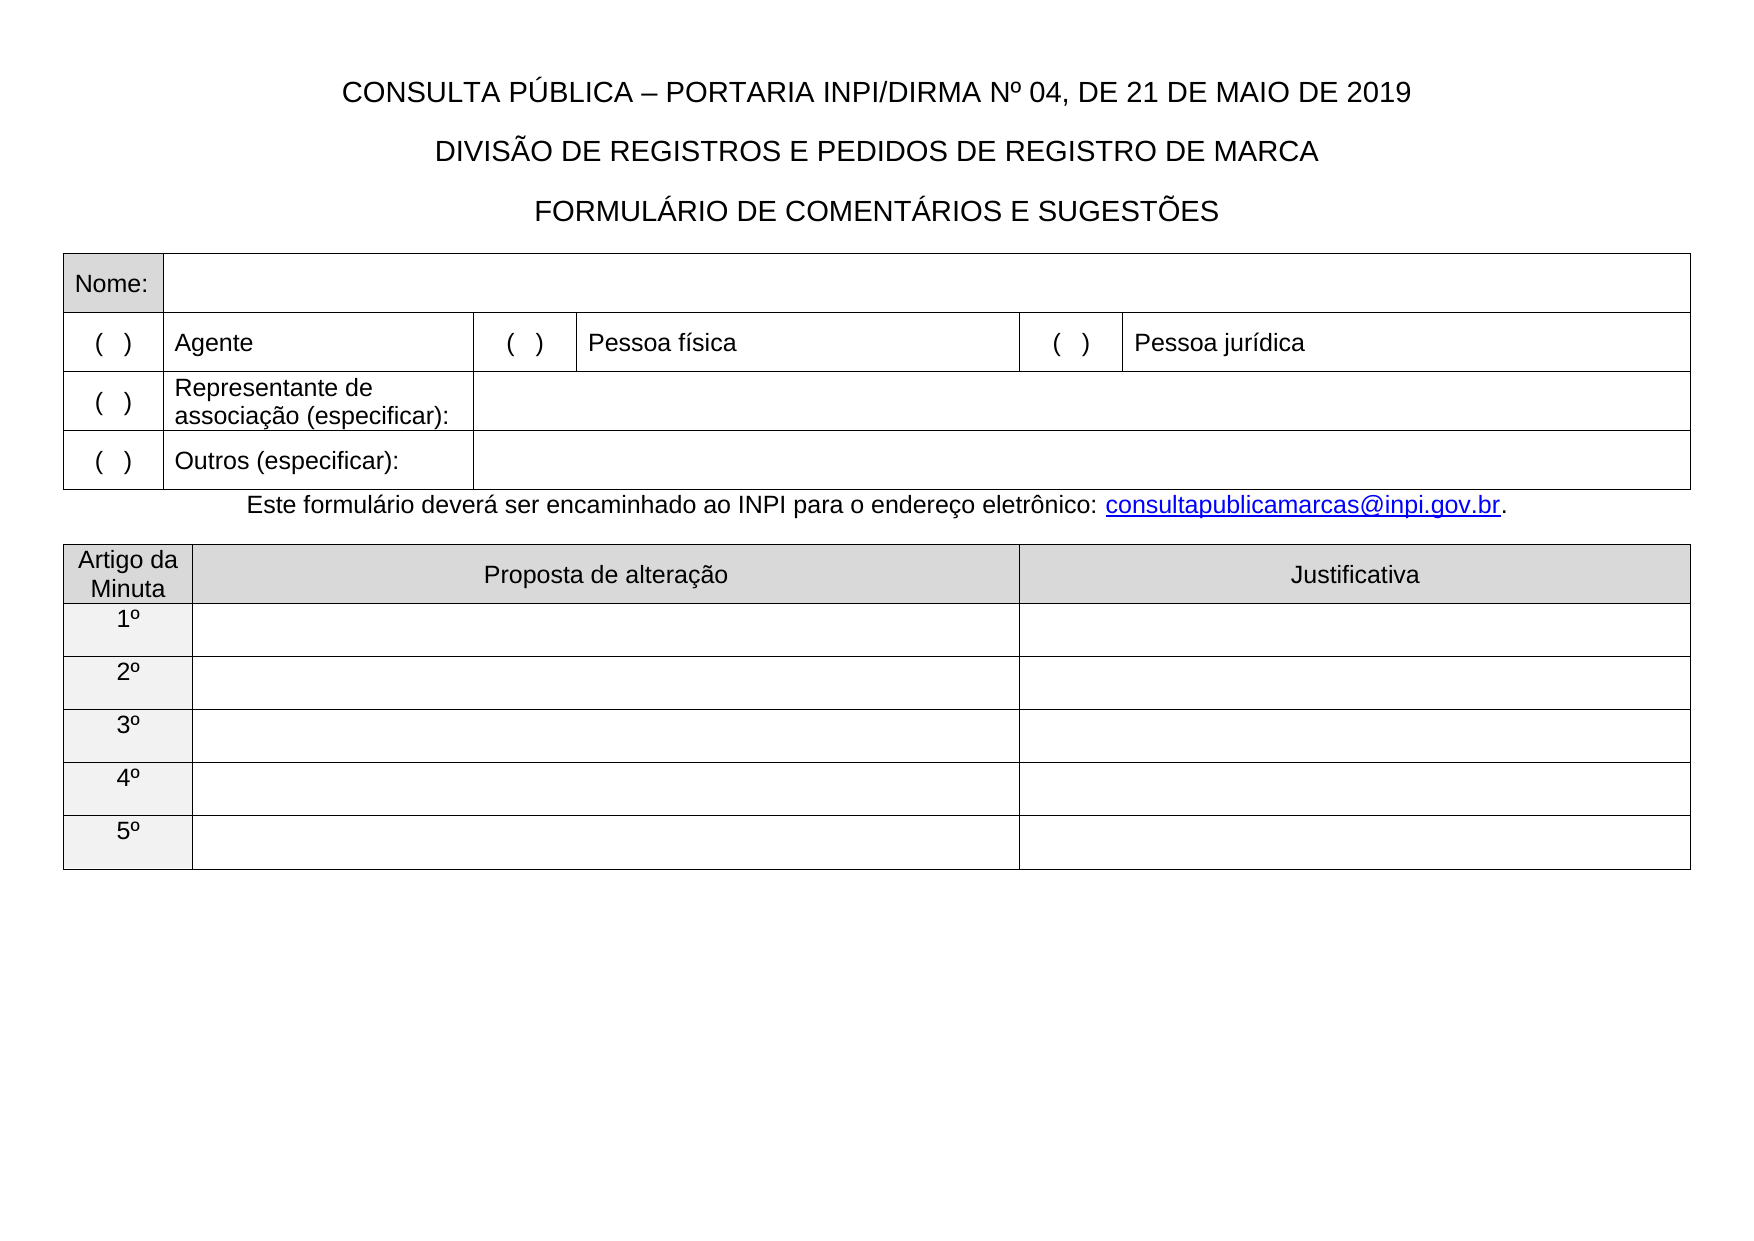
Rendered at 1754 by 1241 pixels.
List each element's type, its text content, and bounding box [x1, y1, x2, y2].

table_cell 5º [64, 816, 192, 868]
table_cell [193, 657, 1019, 709]
table_cell [474, 431, 1690, 489]
text FORMULÁRIO DE COMENTÁRIOS E SUGESTÕES [75, 194, 1679, 227]
table_cell ( ) [474, 313, 576, 371]
table_cell Pessoa física [577, 313, 1019, 371]
text DIVISÃO DE REGISTROS E PEDIDOS DE REGISTRO DE MARCA [75, 134, 1679, 168]
table_cell ( ) [64, 372, 163, 430]
table_header Artigo da Minuta [64, 545, 192, 603]
table_header Proposta de alteração [193, 545, 1019, 603]
table_cell 2º [64, 657, 192, 709]
table_cell Outros (especificar): [164, 431, 473, 489]
table_cell [1020, 763, 1690, 815]
table_cell [193, 710, 1019, 762]
table_cell [193, 604, 1019, 656]
table_cell Agente [164, 313, 473, 371]
table_cell ( ) [1020, 313, 1122, 371]
table_cell [1020, 710, 1690, 762]
table_cell [474, 372, 1690, 430]
table_header Nome: [64, 254, 163, 312]
table_header [164, 254, 1690, 312]
table_cell 4º [64, 763, 192, 815]
text Este formulário deverá ser encaminhado ao INPI para o endereço eletrônico: consultapublicamarcas@inpi.gov.br. [75, 490, 1679, 519]
table_cell [193, 763, 1019, 815]
table_cell [193, 816, 1019, 868]
table_header Justificativa [1020, 545, 1690, 603]
table_cell 3º [64, 710, 192, 762]
table_cell Representante de associação (especificar): [164, 372, 473, 430]
table_cell ( ) [64, 431, 163, 489]
table_cell 1º [64, 604, 192, 656]
table_cell [1020, 604, 1690, 656]
table_cell [1020, 816, 1690, 868]
table_cell Pessoa jurídica [1123, 313, 1690, 371]
table_cell ( ) [64, 313, 163, 371]
text CONSULTA PÚBLICA – PORTARIA INPI/DIRMA Nº 04, DE 21 DE MAIO DE 2019 [75, 75, 1679, 108]
table_cell [1020, 657, 1690, 709]
